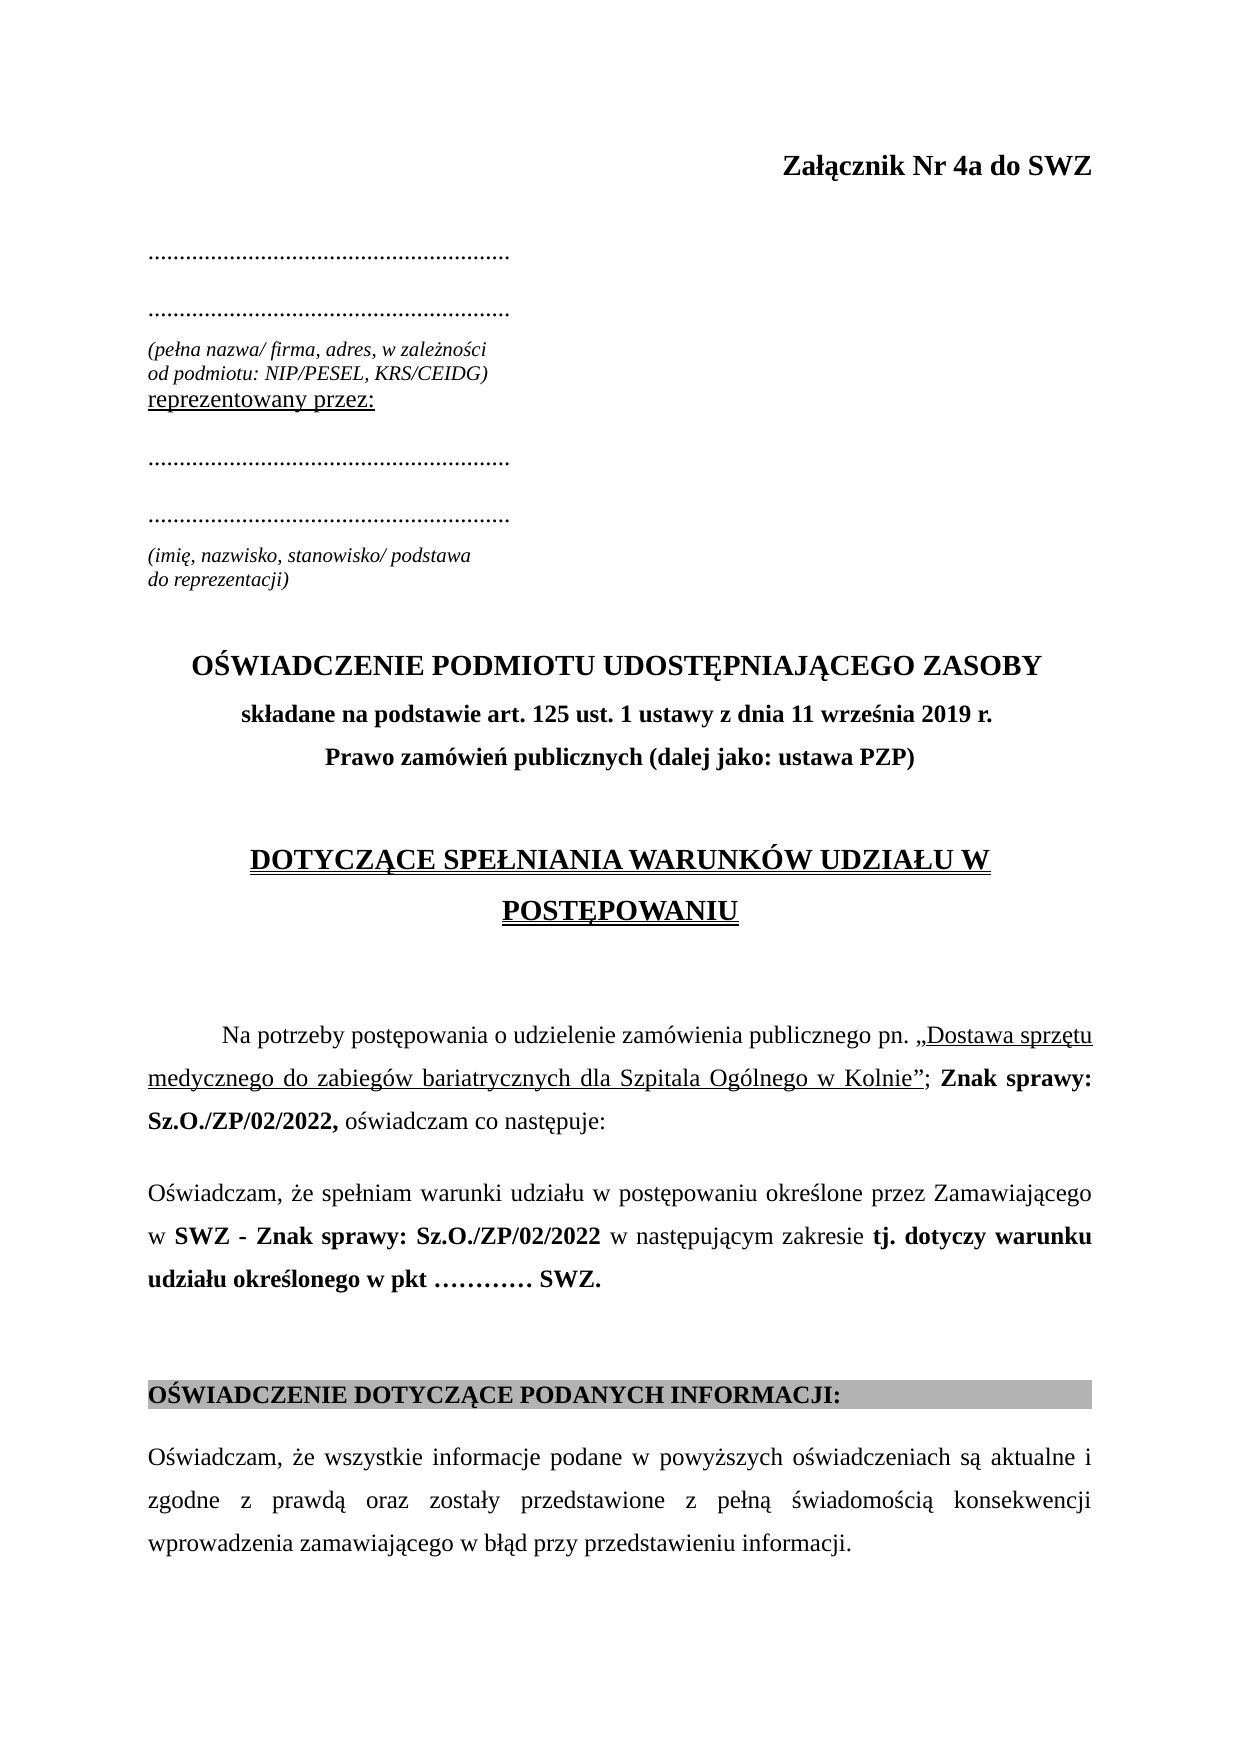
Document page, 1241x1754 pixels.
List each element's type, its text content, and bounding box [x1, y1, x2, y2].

text Oświadczam, że wszystkie informacje podane w powyższych oświadczeniach są aktualne i zgodne z prawdą oraz zostały przedstawione z pełną świadomością konsekwencji wprowadzenia zamawiającego w błąd przy przedstawieniu informacji. [148, 1442, 1092, 1557]
text .......................................................... [148, 293, 1092, 322]
text .......................................................... [148, 499, 1092, 528]
text (imię, nazwisko, stanowisko/ podstawa [148, 543, 1092, 567]
text od podmiotu: NIP/PESEL, KRS/CEIDG) [148, 361, 1092, 384]
text .......................................................... [148, 236, 1092, 264]
text (pełna nazwa/ firma, adres, w zależności [148, 336, 1092, 361]
text Prawo zamówień publicznych (dalej jako: ustawa PZP) [148, 742, 1092, 771]
text składane na podstawie art. 125 ust. 1 ustawy z dnia 11 września 2019 r. [148, 699, 1092, 727]
text Na potrzeby postępowania o udzielenie zamówienia publicznego pn. „Dostawa sprzętu medycznego do zabiegów bariatrycznych dla Szpitala Ogólnego w Kolnie”; Znak sprawy: Sz.O./ZP/02/2022, oświadczam co następuje: [148, 1020, 1092, 1135]
text Oświadczam, że spełniam warunki udziału w postępowaniu określone przez Zamawiającego w SWZ - Znak sprawy: Sz.O./ZP/02/2022 w następującym zakresie tj. dotyczy warunku udziału określonego w pkt ………… SWZ. [148, 1178, 1092, 1293]
text DOTYCZĄCE SPEŁNIANIA WARUNKÓW UDZIAŁU W POSTĘPOWANIU [148, 842, 1092, 926]
text reprezentowany przez: [148, 384, 1092, 413]
text OŚWIADCZENIE DOTYCZĄCE PODANYCH INFORMACJI: [148, 1380, 1092, 1409]
subtitle Załącznik Nr 4a do SWZ [148, 148, 1092, 181]
text .......................................................... [148, 442, 1092, 471]
text do reprezentacji) [148, 567, 1092, 591]
text OŚWIADCZENIE PODMIOTU UDOSTĘPNIAJĄCEGO ZASOBY [148, 648, 1092, 682]
